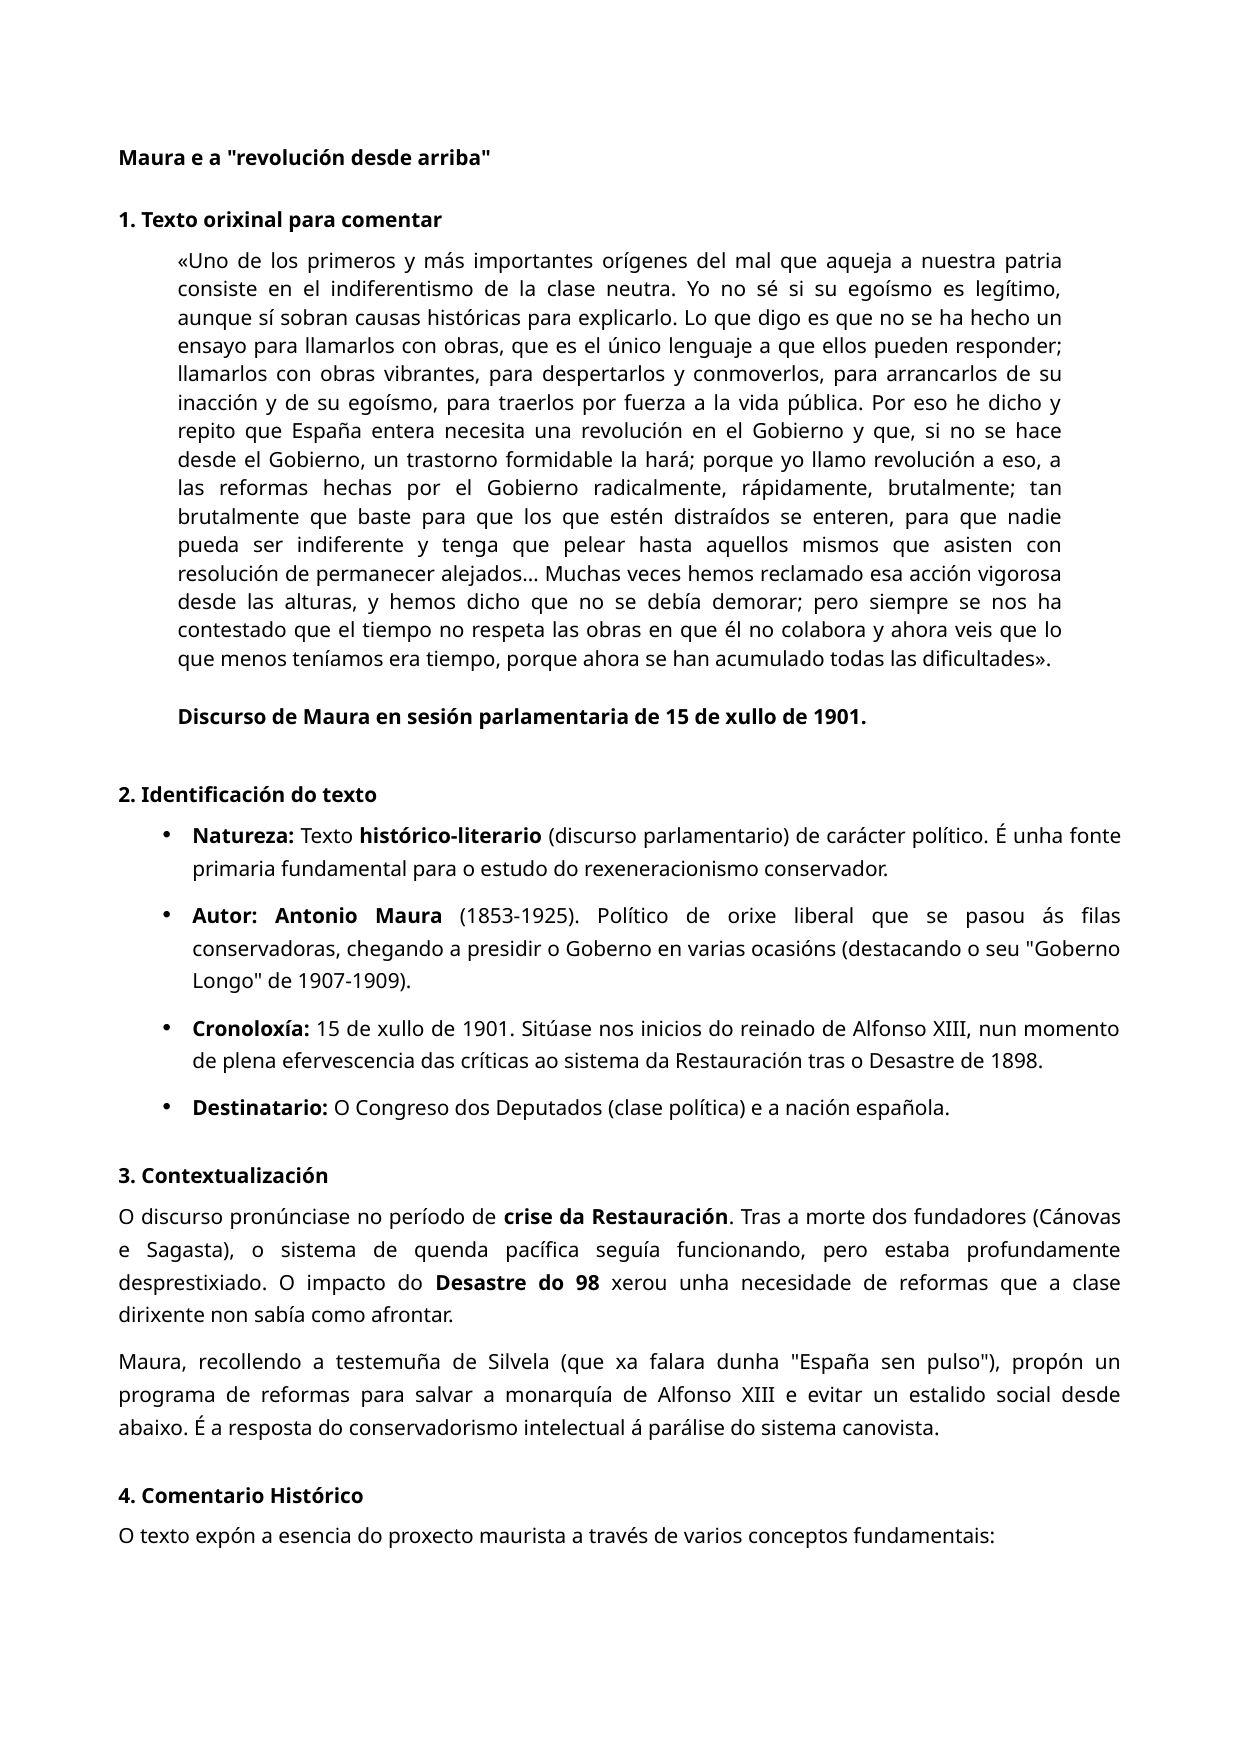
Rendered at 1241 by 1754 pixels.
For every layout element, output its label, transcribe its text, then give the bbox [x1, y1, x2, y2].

text O texto expón a esencia do proxecto maurista a través de varios conceptos fundamentais: [118, 1522, 1122, 1550]
text O discurso pronúnciase no período de crise da Restauración. Tras a morte dos fundadores (Cánovas e Sagasta), o sistema de quenda pacífica seguía funcionando, pero estaba profundamente desprestixiado. O impacto do Desastre do 98 xerou unha necesidade de reformas que a clase dirixente non sabía como afrontar. [118, 1202, 1122, 1329]
subtitle 1. Texto orixinal para comentar [118, 205, 1122, 233]
list Natureza: Texto histórico-literario (discurso parlamentario) de carácter político. É unha fonte primaria fundamental para o estudo do rexeneracionismo conservador. [162, 822, 1122, 883]
text Maura, recollendo a testemuña de Silvela (que xa falara dunha "España sen pulso"), propón un programa de reformas para salvar a monarquía de Alfonso XIII e evitar un estalido social desde abaixo. É a resposta do conservadorismo intelectual á parálise do sistema canovista. [118, 1347, 1122, 1441]
text «Uno de los primeros y más importantes orígenes del mal que aqueja a nuestra patria consiste en el indiferentismo de la clase neutra. Yo no sé si su egoísmo es legítimo, aunque sí sobran causas históricas para explicarlo. Lo que digo es que no se ha hecho un ensayo para llamarlos con obras, que es el único lenguaje a que ellos pueden responder; llamarlos con obras vibrantes, para despertarlos y conmoverlos, para arrancarlos de su inacción y de su egoísmo, para traerlos por fuerza a la vida pública. Por eso he dicho y repito que España entera necesita una revolución en el Gobierno y que, si no se hace desde el Gobierno, un trastorno formidable la hará; porque yo llamo revolución a eso, a las reformas hechas por el Gobierno radicalmente, rápidamente, brutalmente; tan brutalmente que baste para que los que estén distraídos se enteren, para que nadie pueda ser indiferente y tenga que pelear hasta aquellos mismos que asisten con resolución de permanecer alejados… Muchas veces hemos reclamado esa acción vigorosa desde las alturas, y hemos dicho que no se debía demorar; pero siempre se nos ha contestado que el tiempo no respeta las obras en que él no colabora y ahora veis que lo que menos teníamos era tiempo, porque ahora se han acumulado todas las dificultades». [177, 246, 1063, 672]
text Discurso de Maura en sesión parlamentaria de 15 de xullo de 1901. [177, 702, 1063, 730]
subtitle 2. Identificación do texto [118, 781, 1122, 809]
list Autor: Antonio Maura (1853-1925). Político de orixe liberal que se pasou ás filas conservadoras, chegando a presidir o Goberno en varias ocasións (destacando o seu "Goberno Longo" de 1907-1909). [162, 901, 1122, 995]
list Cronoloxía: 15 de xullo de 1901. Sitúase nos inicios do reinado de Alfonso XIII, nun momento de plena efervescencia das críticas ao sistema da Restauración tras o Desastre de 1898. [162, 1014, 1122, 1075]
subtitle Maura e a "revolución desde arriba" [118, 143, 1122, 172]
subtitle 3. Contextualización [118, 1162, 1122, 1190]
subtitle 4. Comentario Histórico [118, 1481, 1122, 1509]
list Destinatario: O Congreso dos Deputados (clase política) e a nación española. [162, 1093, 1122, 1122]
